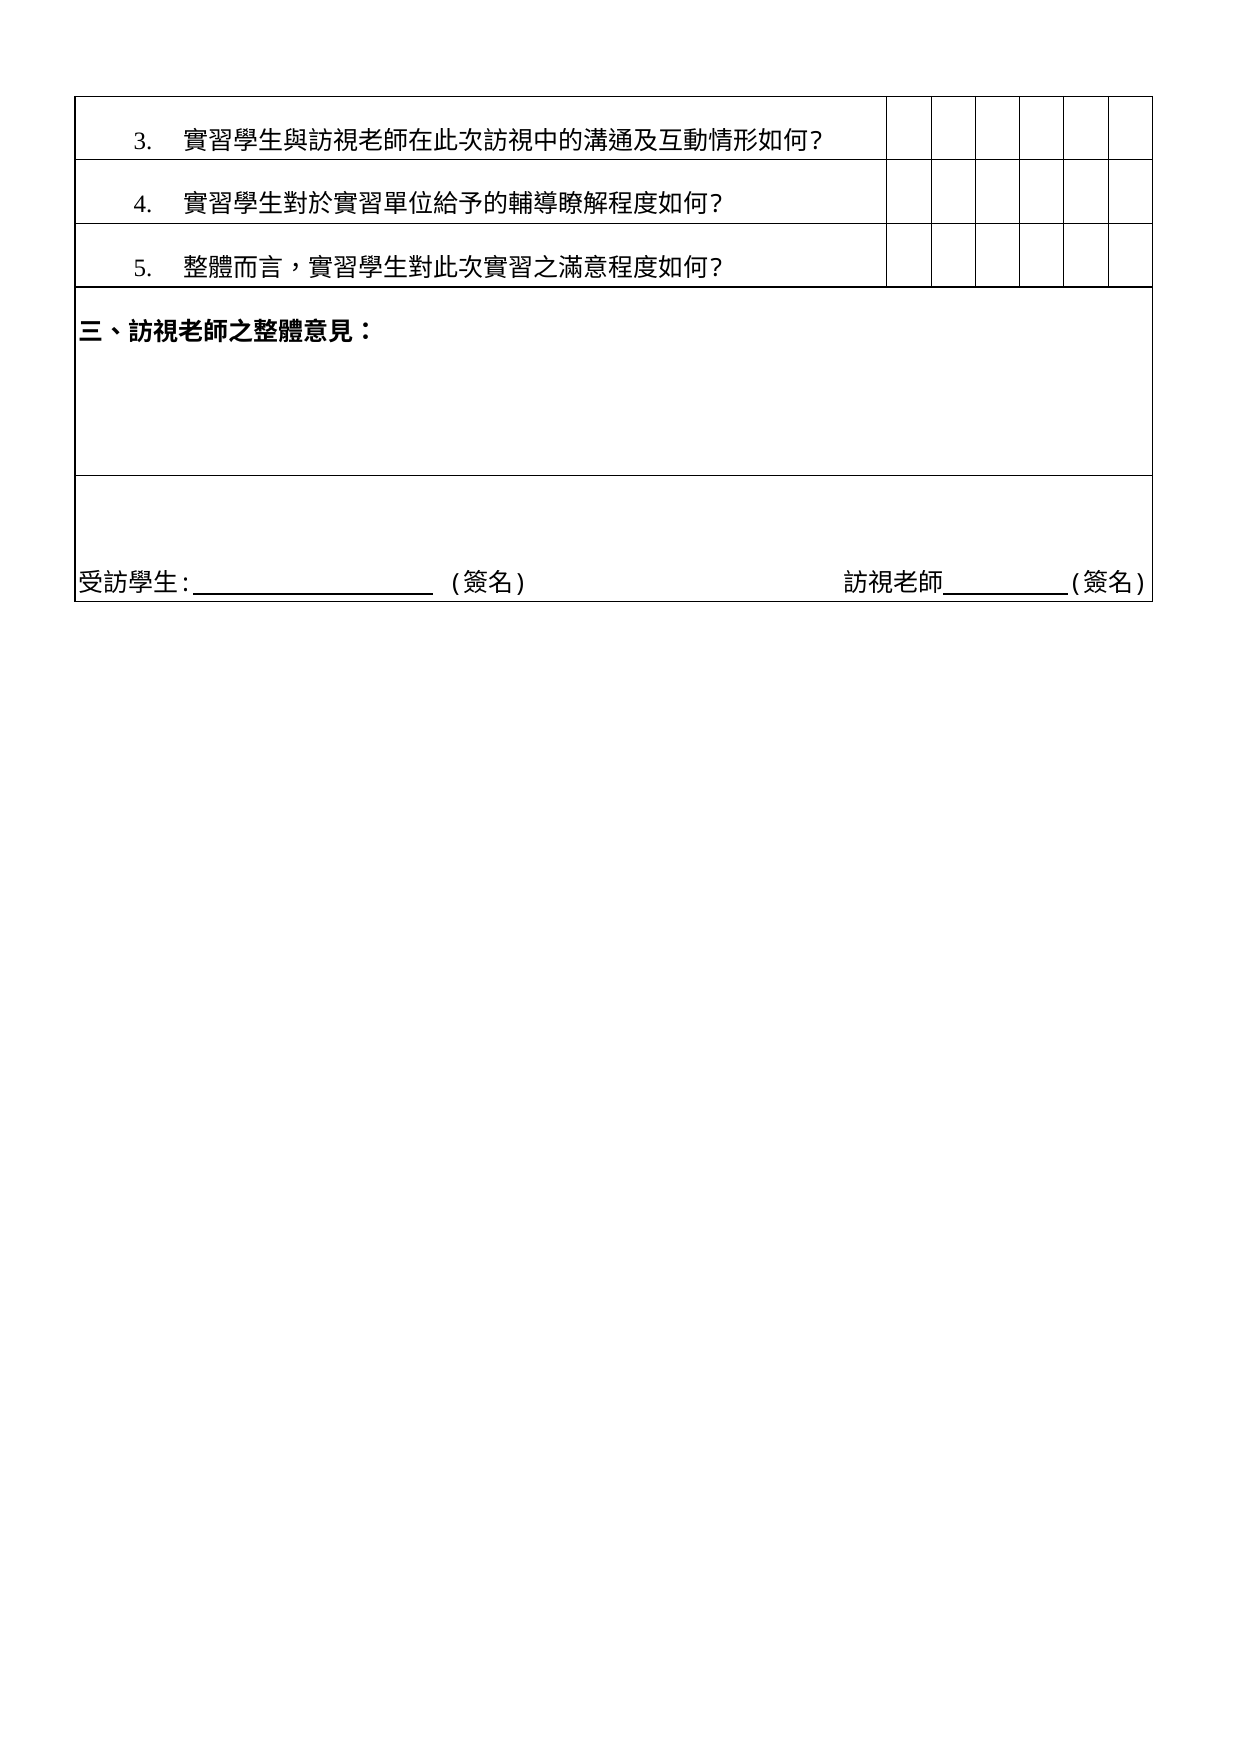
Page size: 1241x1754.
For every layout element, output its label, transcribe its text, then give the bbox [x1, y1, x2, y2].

table_cell [1020, 160, 1063, 223]
table_cell [1064, 97, 1108, 159]
table_cell 實習學生與訪視老師在此次訪視中的溝通及互動情形如何? [76, 97, 886, 159]
table_cell [976, 160, 1019, 223]
table_cell [1020, 224, 1063, 286]
table_cell 受訪學生: (簽名) 訪視老師 (簽名) [76, 476, 1152, 601]
table_cell 整體而言，實習學生對此次實習之滿意程度如何? [76, 224, 886, 286]
table_cell 三、訪視老師之整體意見： [76, 288, 1152, 475]
table_cell [1064, 224, 1108, 286]
table_cell [1109, 224, 1152, 286]
table_cell [976, 97, 1019, 159]
table_cell [932, 224, 975, 286]
table_cell 實習學生對於實習單位給予的輔導瞭解程度如何? [76, 160, 886, 223]
table_cell [1109, 160, 1152, 223]
table_cell [932, 160, 975, 223]
table_cell [1109, 97, 1152, 159]
table_cell [887, 160, 931, 223]
table_cell [887, 224, 931, 286]
table_cell [976, 224, 1019, 286]
table_cell [887, 97, 931, 159]
table_cell [1064, 160, 1108, 223]
table_cell [932, 97, 975, 159]
table_cell [1020, 97, 1063, 159]
